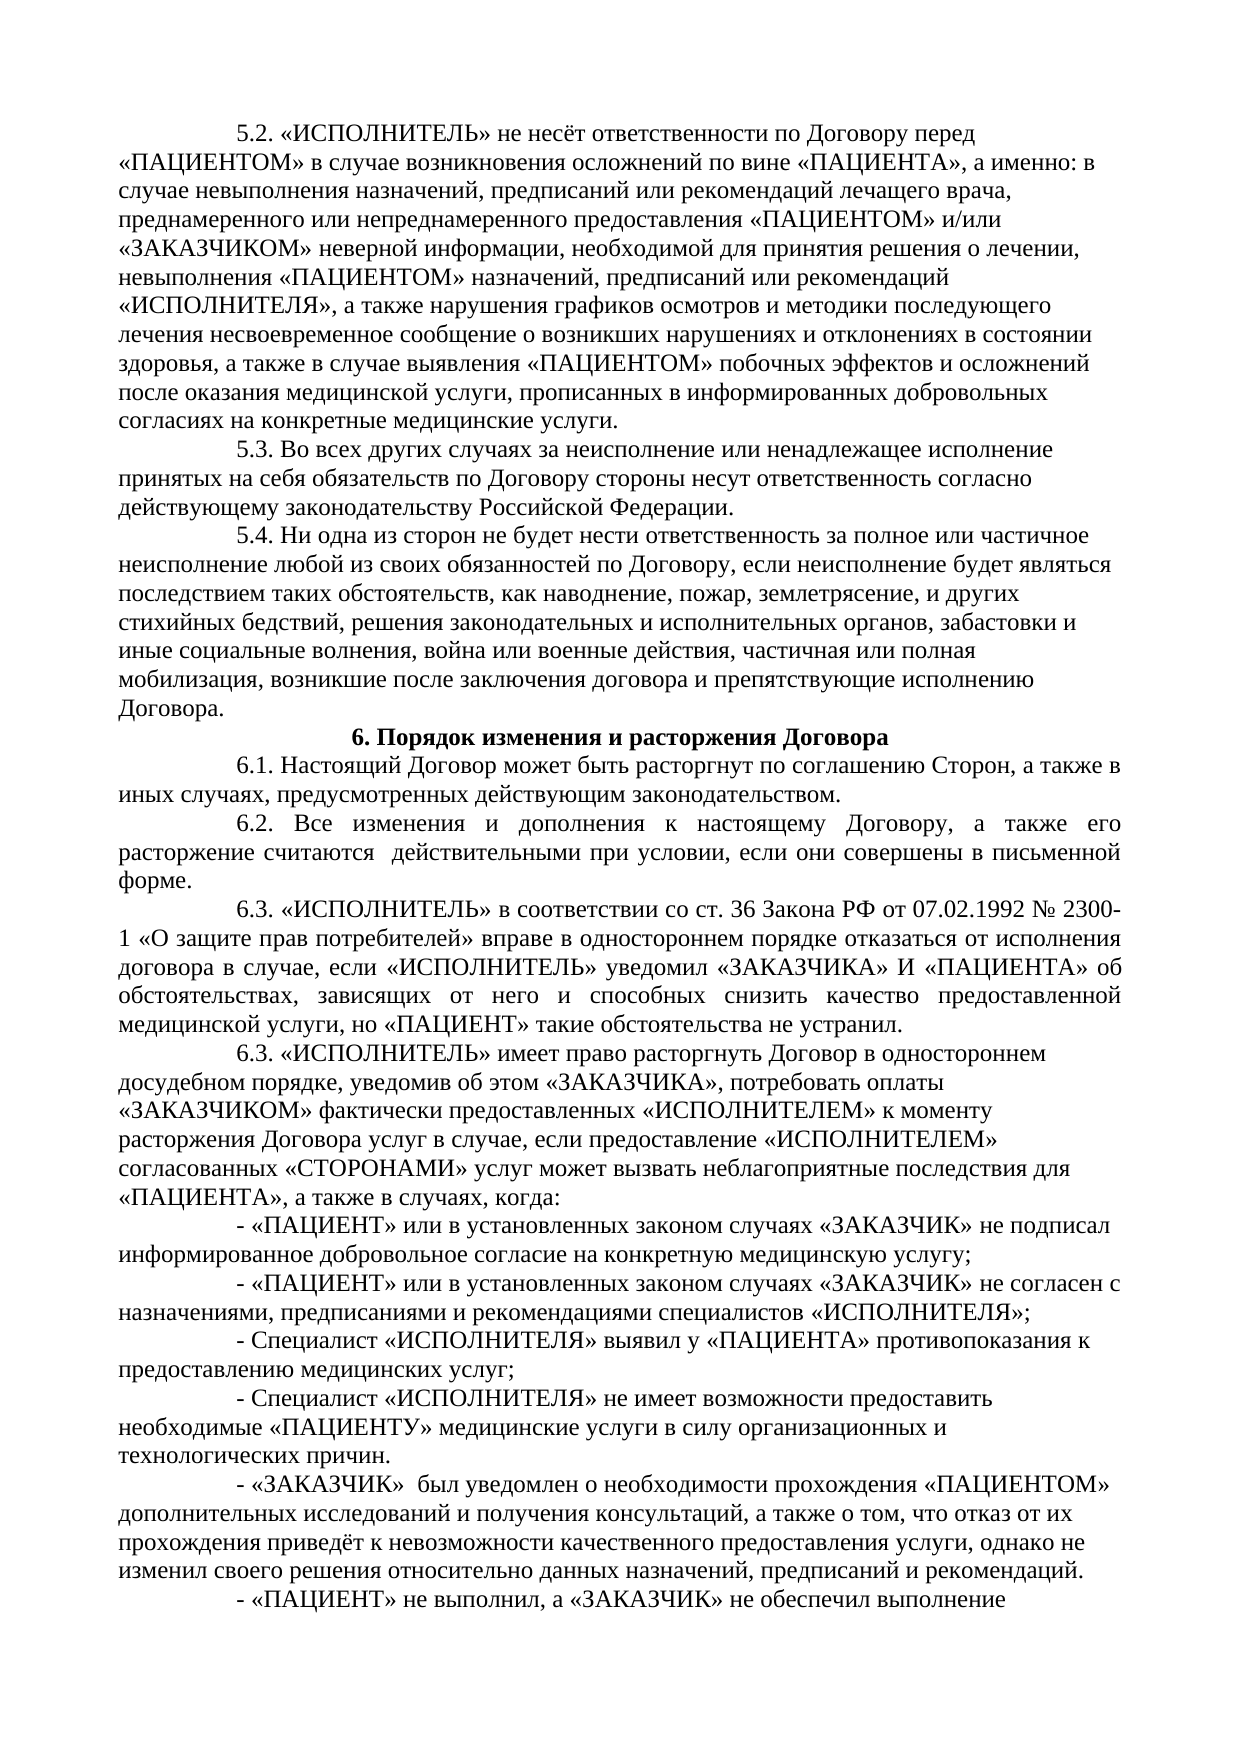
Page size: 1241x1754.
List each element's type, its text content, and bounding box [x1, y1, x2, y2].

text 5.3. Во всех других случаях за неисполнение или ненадлежащее исполнение принятых на себя обязательств по Договору стороны несут ответственность согласно действующему законодательству Российской Федерации. [118, 434, 1122, 521]
text 6. Порядок изменения и расторжения Договора [118, 722, 1122, 751]
text - «ПАЦИЕНТ» не выполнил, а «ЗАКАЗЧИК» не обеспечил выполнение [118, 1584, 1122, 1613]
text - Специалист «ИСПОЛНИТЕЛЯ» не имеет возможности предоставить необходимые «ПАЦИЕНТУ» медицинские услуги в силу организационных и технологических причин. [118, 1383, 1122, 1469]
text - «ПАЦИЕНТ» или в установленных законом случаях «ЗАКАЗЧИК» не согласен с назначениями, предписаниями и рекомендациями специалистов «ИСПОЛНИТЕЛЯ»; [118, 1268, 1122, 1326]
text 6.1. Настоящий Договор может быть расторгнут по соглашению Сторон, а также в иных случаях, предусмотренных действующим законодательством. [118, 751, 1122, 808]
text - «ПАЦИЕНТ» или в установленных законом случаях «ЗАКАЗЧИК» не подписал информированное добровольное согласие на конкретную медицинскую услугу; [118, 1211, 1122, 1268]
text - «ЗАКАЗЧИК» был уведомлен о необходимости прохождения «ПАЦИЕНТОМ» дополнительных исследований и получения консультаций, а также о том, что отказ от их прохождения приведёт к невозможности качественного предоставления услуги, однако не изменил своего решения относительно данных назначений, предписаний и рекомендаций. [118, 1469, 1122, 1584]
text 6.3. «ИСПОЛНИТЕЛЬ» в соответствии со ст. 36 Закона РФ от 07.02.1992 № 2300-1 «О защите прав потребителей» вправе в одностороннем порядке отказаться от исполнения договора в случае, если «ИСПОЛНИТЕЛЬ» уведомил «ЗАКАЗЧИКА» И «ПАЦИЕНТА» об обстоятельствах, зависящих от него и способных снизить качество предоставленной медицинской услуги, но «ПАЦИЕНТ» такие обстоятельства не устранил. [118, 894, 1122, 1038]
text 6.3. «ИСПОЛНИТЕЛЬ» имеет право расторгнуть Договор в одностороннем досудебном порядке, уведомив об этом «ЗАКАЗЧИКА», потребовать оплаты «ЗАКАЗЧИКОМ» фактически предоставленных «ИСПОЛНИТЕЛЕМ» к моменту расторжения Договора услуг в случае, если предоставление «ИСПОЛНИТЕЛЕМ» согласованных «СТОРОНАМИ» услуг может вызвать неблагоприятные последствия для «ПАЦИЕНТА», а также в случаях, когда: [118, 1038, 1122, 1211]
text 5.4. Ни одна из сторон не будет нести ответственность за полное или частичное неисполнение любой из своих обязанностей по Договору, если неисполнение будет являться последствием таких обстоятельств, как наводнение, пожар, землетрясение, и других стихийных бедствий, решения законодательных и исполнительных органов, забастовки и иные социальные волнения, война или военные действия, частичная или полная мобилизация, возникшие после заключения договора и препятствующие исполнению Договора. [118, 521, 1122, 722]
text - Специалист «ИСПОЛНИТЕЛЯ» выявил у «ПАЦИЕНТА» противопоказания к предоставлению медицинских услуг; [118, 1326, 1122, 1383]
text 5.2. «ИСПОЛНИТЕЛЬ» не несёт ответственности по Договору перед «ПАЦИЕНТОМ» в случае возникновения осложнений по вине «ПАЦИЕНТА», а именно: в случае невыполнения назначений, предписаний или рекомендаций лечащего врача, преднамеренного или непреднамеренного предоставления «ПАЦИЕНТОМ» и/или «ЗАКАЗЧИКОМ» неверной информации, необходимой для принятия решения о лечении, невыполнения «ПАЦИЕНТОМ» назначений, предписаний или рекомендаций «ИСПОЛНИТЕЛЯ», а также нарушения графиков осмотров и методики последующего лечения несвоевременное сообщение о возникших нарушениях и отклонениях в состоянии здоровья, а также в случае выявления «ПАЦИЕНТОМ» побочных эффектов и осложнений после оказания медицинской услуги, прописанных в информированных добровольных согласиях на конкретные медицинские услуги. [118, 118, 1122, 434]
text 6.2. Все изменения и дополнения к настоящему Договору, а также его расторжение считаются действительными при условии, если они совершены в письменной форме. [118, 808, 1122, 894]
